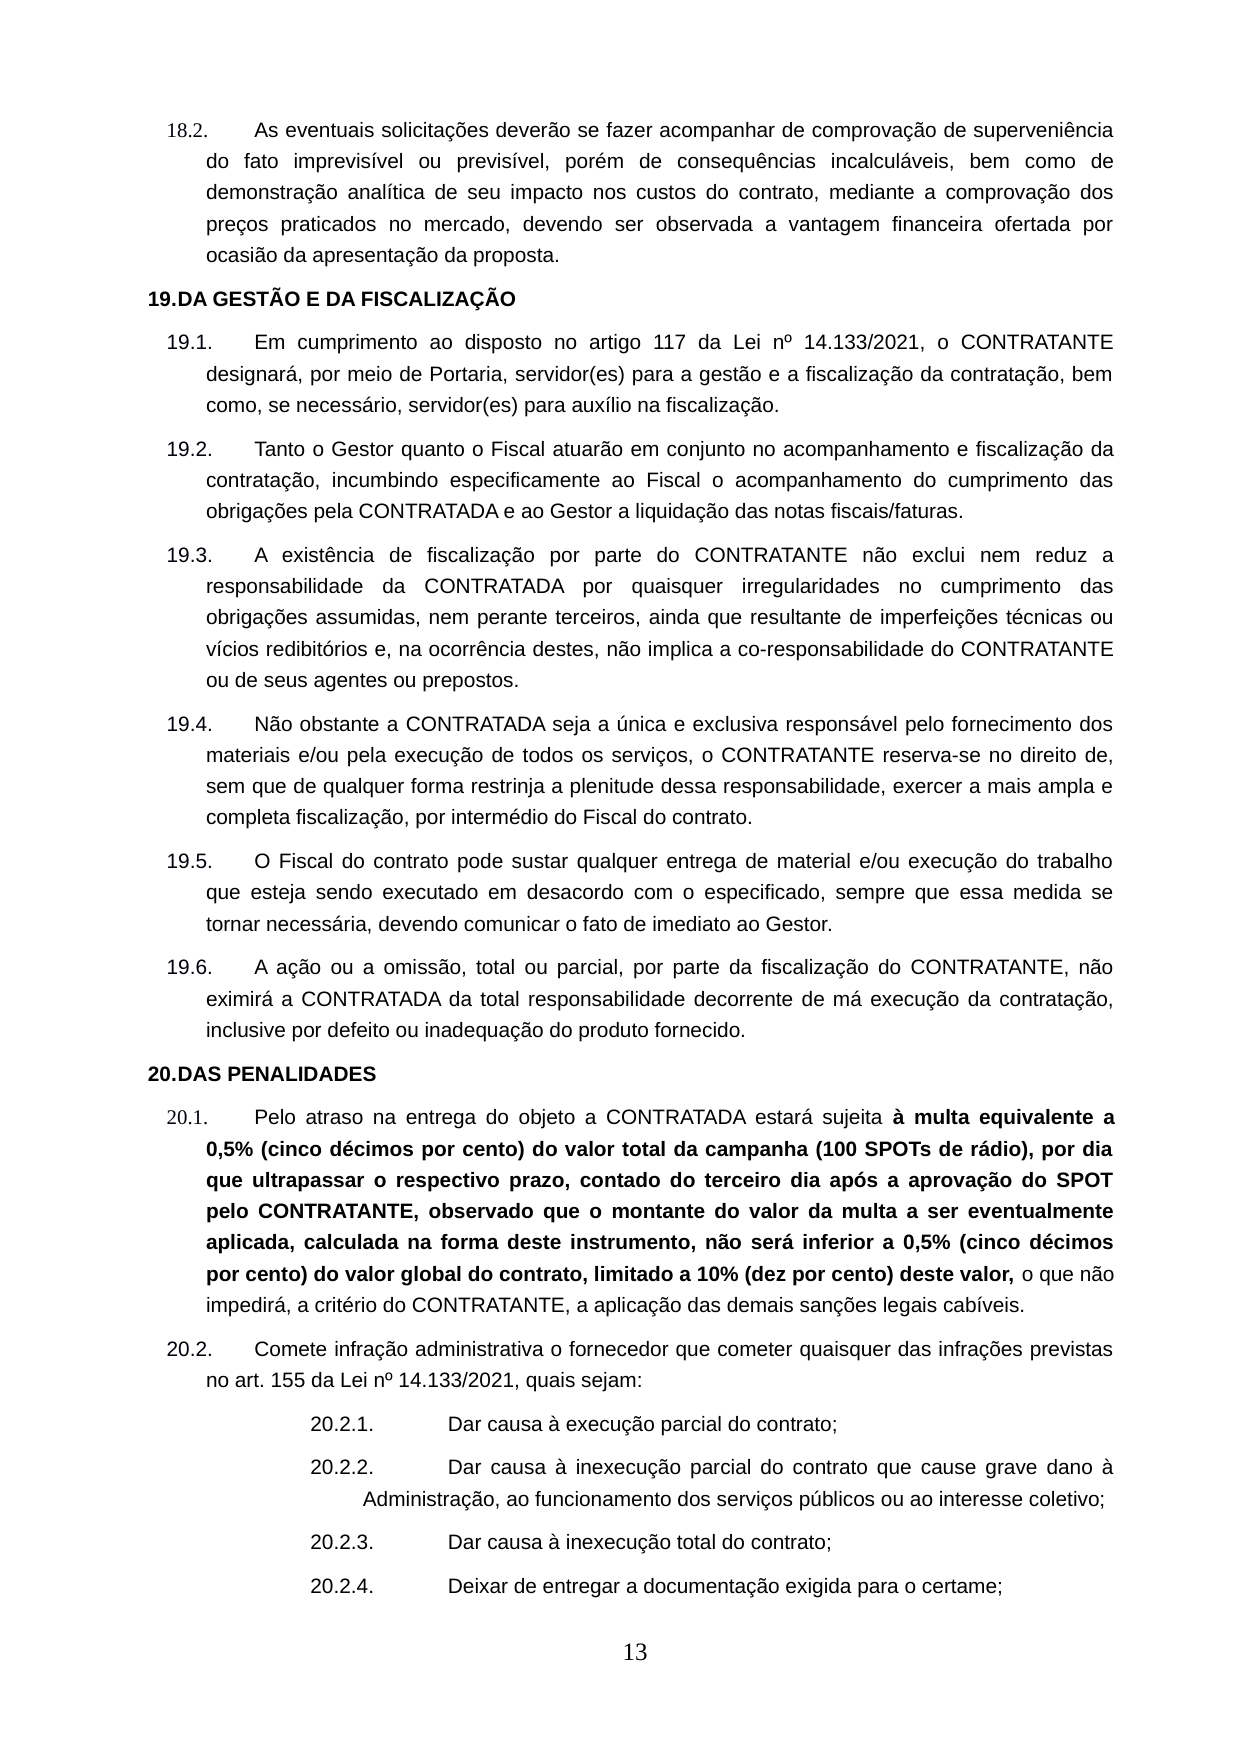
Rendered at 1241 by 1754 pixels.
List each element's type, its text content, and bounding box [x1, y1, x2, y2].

list Dar causa à inexecução total do contrato; [310, 1525, 1115, 1556]
list Tanto o Gestor quanto o Fiscal atuarão em conjunto no acompanhamento e fiscalização da contratação, incumbindo especificamente ao Fiscal o acompanhamento do cumprimento das obrigações pela CONTRATADA e ao Gestor a liquidação das notas fiscais/faturas. [166, 431, 1115, 525]
list Em cumprimento ao disposto no artigo 117 da Lei nº 14.133/2021, o CONTRATANTE designará, por meio de Portaria, servidor(es) para a gestão e a fiscalização da contratação, bem como, se necessário, servidor(es) para auxílio na fiscalização. [166, 325, 1115, 418]
list As eventuais solicitações deverão se fazer acompanhar de comprovação de superveniência do fato imprevisível ou previsível, porém de consequências incalculáveis, bem como de demonstração analítica de seu impacto nos custos do contrato, mediante a comprovação dos preços praticados no mercado, devendo ser observada a vantagem financeira ofertada por ocasião da apresentação da proposta. [166, 112, 1115, 268]
list DA GESTÃO E DA FISCALIZAÇÃO [148, 281, 1115, 312]
list Dar causa à inexecução parcial do contrato que cause grave dano à Administração, ao funcionamento dos serviços públicos ou ao interesse coletivo; [310, 1450, 1115, 1512]
list Pelo atraso na entrega do objeto a CONTRATADA estará sujeita à multa equivalente a 0,5% (cinco décimos por cento) do valor total da campanha (100 SPOTs de rádio), por dia que ultrapassar o respectivo prazo, contado do terceiro dia após a aprovação do SPOT pelo CONTRATANTE, observado que o montante do valor da multa a ser eventualmente aplicada, calculada na forma deste instrumento, não será inferior a 0,5% (cinco décimos por cento) do valor global do contrato, limitado a 10% (dez por cento) deste valor, o que não impedirá, a critério do CONTRATANTE, a aplicação das demais sanções legais cabíveis. [166, 1100, 1115, 1318]
list DAS PENALIDADES [148, 1056, 1115, 1087]
list Dar causa à execução parcial do contrato; [310, 1406, 1115, 1437]
list Deixar de entregar a documentação exigida para o certame; [310, 1568, 1115, 1600]
list Comete infração administrativa o fornecedor que cometer quaisquer das infrações previstas no art. 155 da Lei nº 14.133/2021, quais sejam: [166, 1331, 1115, 1393]
list A existência de fiscalização por parte do CONTRATANTE não exclui nem reduz a responsabilidade da CONTRATADA por quaisquer irregularidades no cumprimento das obrigações assumidas, nem perante terceiros, ainda que resultante de imperfeições técnicas ou vícios redibitórios e, na ocorrência destes, não implica a co-responsabilidade do CONTRATANTE ou de seus agentes ou prepostos. [166, 537, 1115, 693]
list Não obstante a CONTRATADA seja a única e exclusiva responsável pelo fornecimento dos materiais e/ou pela execução de todos os serviços, o CONTRATANTE reserva-se no direito de, sem que de qualquer forma restrinja a plenitude dessa responsabilidade, exercer a mais ampla e completa fiscalização, por intermédio do Fiscal do contrato. [166, 706, 1115, 831]
list A ação ou a omissão, total ou parcial, por parte da fiscalização do CONTRATANTE, não eximirá a CONTRATADA da total responsabilidade decorrente de má execução da contratação, inclusive por defeito ou inadequação do produto fornecido. [166, 950, 1115, 1043]
list O Fiscal do contrato pode sustar qualquer entrega de material e/ou execução do trabalho que esteja sendo executado em desacordo com o especificado, sempre que essa medida se tornar necessária, devendo comunicar o fato de imediato ao Gestor. [166, 843, 1115, 937]
